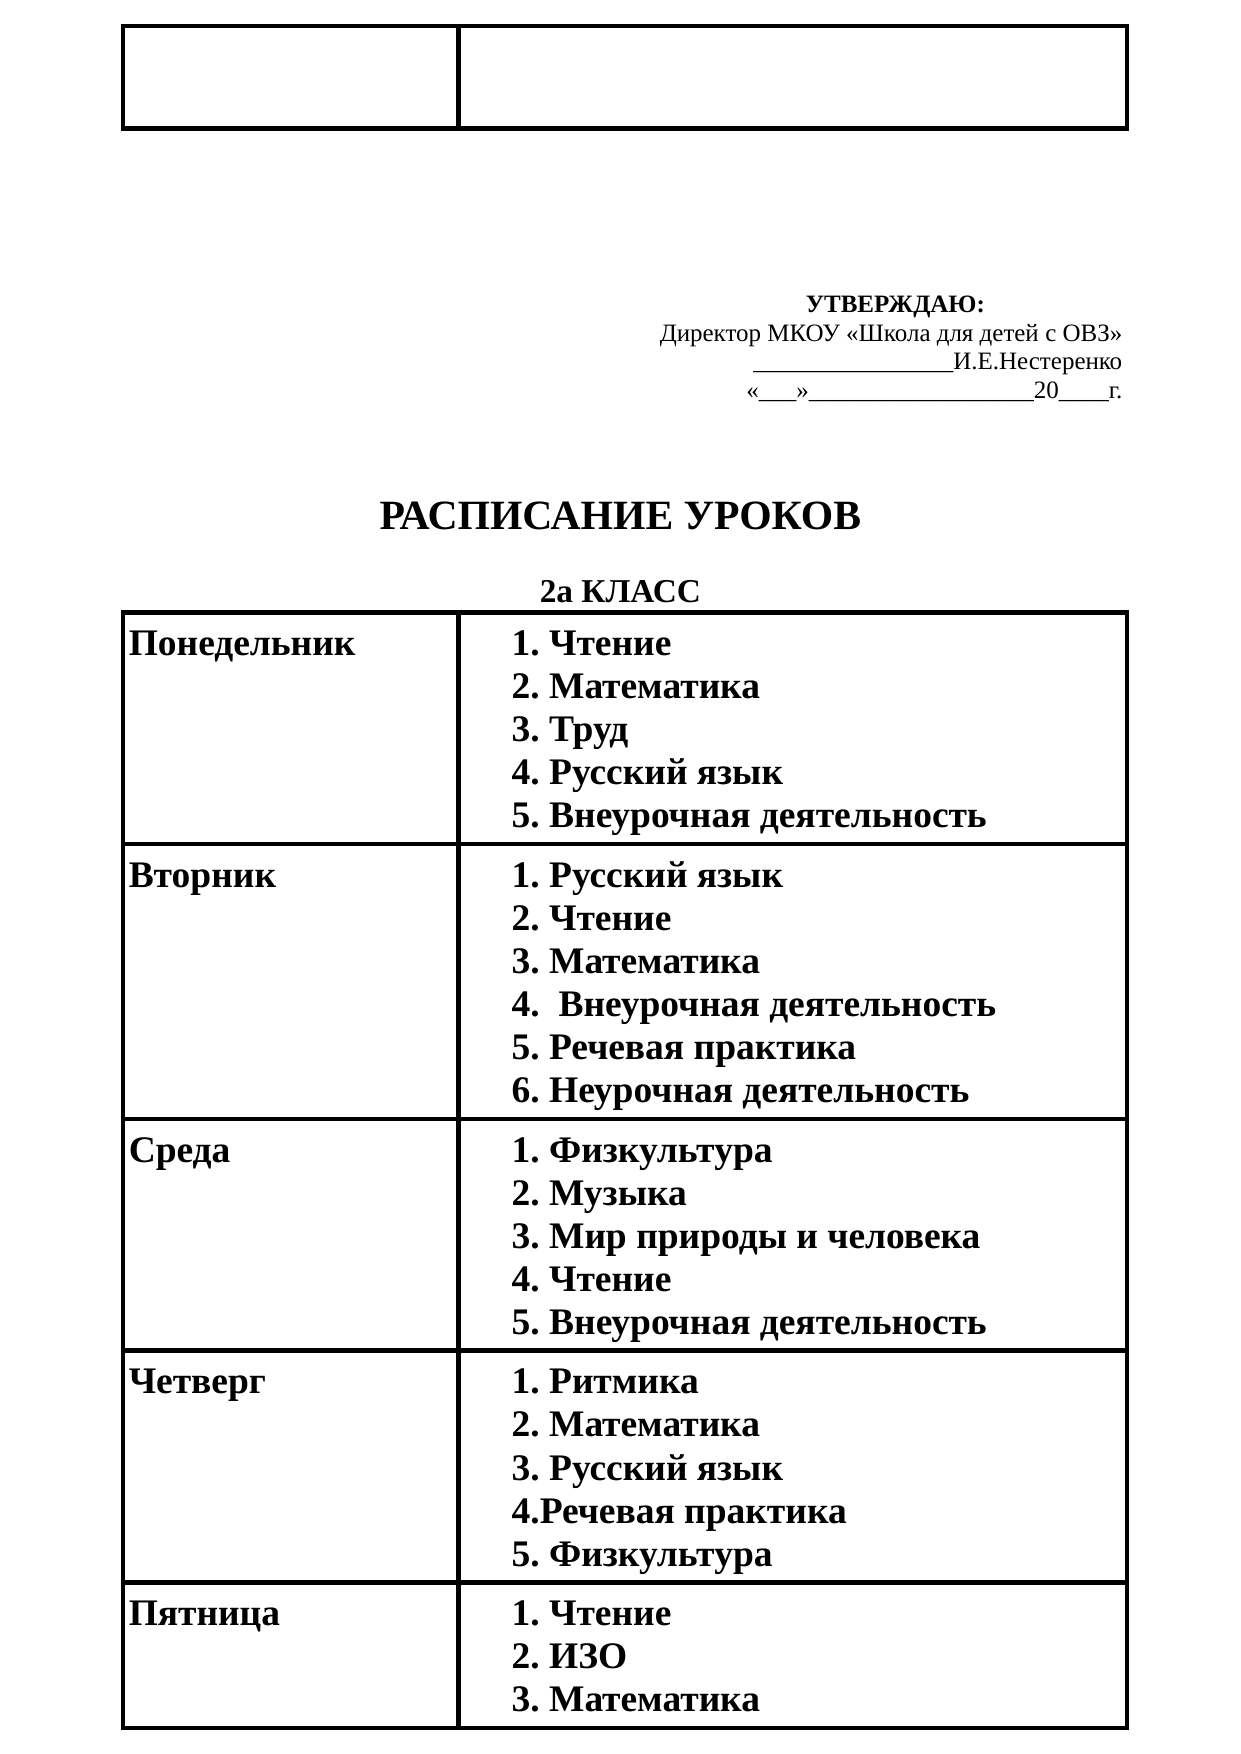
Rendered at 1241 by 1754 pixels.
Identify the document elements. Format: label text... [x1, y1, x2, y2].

table_cell 1. Ритмика 2. Математика 3. Русский язык 4.Речевая практика 5. Физкультура [461, 1353, 1125, 1580]
table_header Понедельник [125, 615, 456, 842]
table_cell Пятница [125, 1585, 456, 1726]
table_cell 1. Русский язык 2. Чтение 3. Математика 4. Внеурочная деятельность 5. Речевая практика 6. Неурочная деятельность [461, 846, 1125, 1117]
text «___»__________________20____г. [118, 375, 1122, 404]
text 2а КЛАСС [118, 572, 1122, 610]
table_cell [461, 28, 1125, 126]
table_cell Среда [125, 1121, 456, 1348]
table_header 1. Чтение 2. Математика 3. Труд 4. Русский язык 5. Внеурочная деятельность [461, 615, 1125, 842]
table_cell 1. Чтение 2. ИЗО 3. Математика [461, 1585, 1125, 1726]
table_cell [125, 28, 456, 126]
table_cell 1. Физкультура 2. Музыка 3. Мир природы и человека 4. Чтение 5. Внеурочная деятельность [461, 1121, 1125, 1348]
text УТВЕРЖДАЮ: [118, 289, 1122, 318]
table_cell Вторник [125, 846, 456, 1117]
text РАСПИСАНИЕ УРОКОВ [118, 490, 1122, 538]
text ________________И.Е.Нестеренко [118, 346, 1122, 375]
table_cell Четверг [125, 1353, 456, 1580]
text Директор МКОУ «Школа для детей с ОВЗ» [118, 318, 1122, 346]
